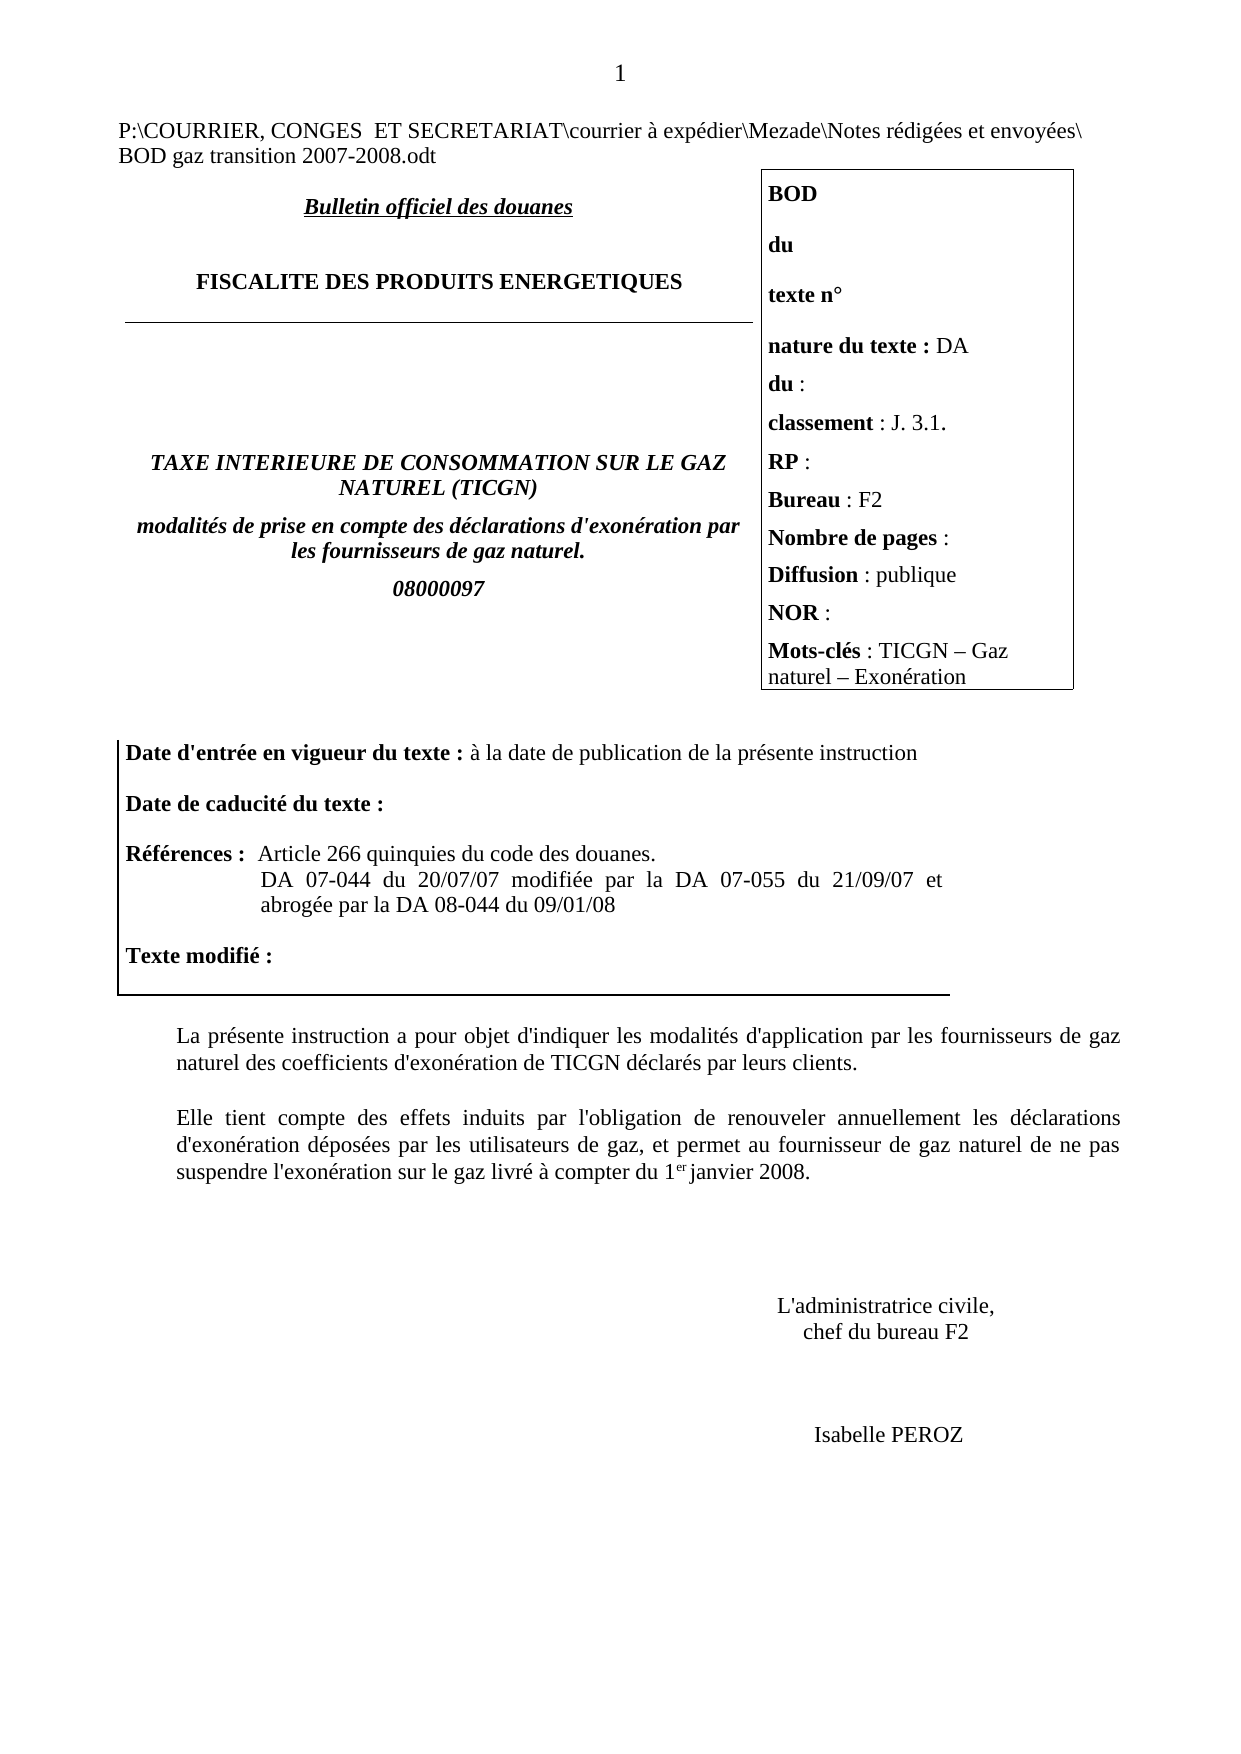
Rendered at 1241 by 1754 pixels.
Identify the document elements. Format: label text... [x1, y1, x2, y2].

text chef du bureau F2 [281, 1319, 1122, 1344]
text Isabelle PEROZ [281, 1420, 1122, 1447]
table_cell [950, 740, 1068, 994]
text L'administratrice civile, [281, 1293, 1122, 1319]
text Elle tient compte des effets induits par l'obligation de renouveler annuellement les déclarations d'exonération déposées par les utilisateurs de gaz, et permet au fournisseur de gaz naturel de ne pas suspendre l'exonération sur le gaz livré à compter du 1er janvier 2008. [176, 1103, 1122, 1184]
text La présente instruction a pour objet d'indiquer les modalités d'application par les fournisseurs de gaz naturel des coefficients d'exonération de TICGN déclarés par leurs clients. [176, 1021, 1122, 1076]
table_cell [950, 690, 1068, 740]
table_cell [118, 689, 950, 740]
table_header BOD du texte n° nature du texte : DA du : classement : J. 3.1. RP : Bureau : F2 Nombre de pages : Diffusion : publique NOR : Mots-clés : TICGN – Gaz naturel – Exonération [762, 170, 1073, 689]
table_cell Date d'entrée en vigueur du texte : à la date de publication de la présente instruction Date de caducité du texte : Références : Article 266 quinquies du code des douanes. DA 07-044 du 20/07/07 modifiée par la DA 07-055 du 21/09/07 et abrogée par la DA 08-044 du 09/01/08 Texte modifié : [119, 740, 950, 994]
text P:\COURRIER, CONGES ET SECRETARIAT\courrier à expédier\Mezade\Notes rédigées et envoyées\BOD gaz transition 2007-2008.odt [118, 118, 1122, 169]
table_header Bulletin officiel des douanes FISCALITE DES PRODUITS ENERGETIQUES TAXE INTERIEURE DE CONSOMMATION SUR LE GAZ NATUREL (TICGN) modalités de prise en compte des déclarations d'exonération par les fournisseurs de gaz naturel. 08000097 [118, 169, 761, 689]
